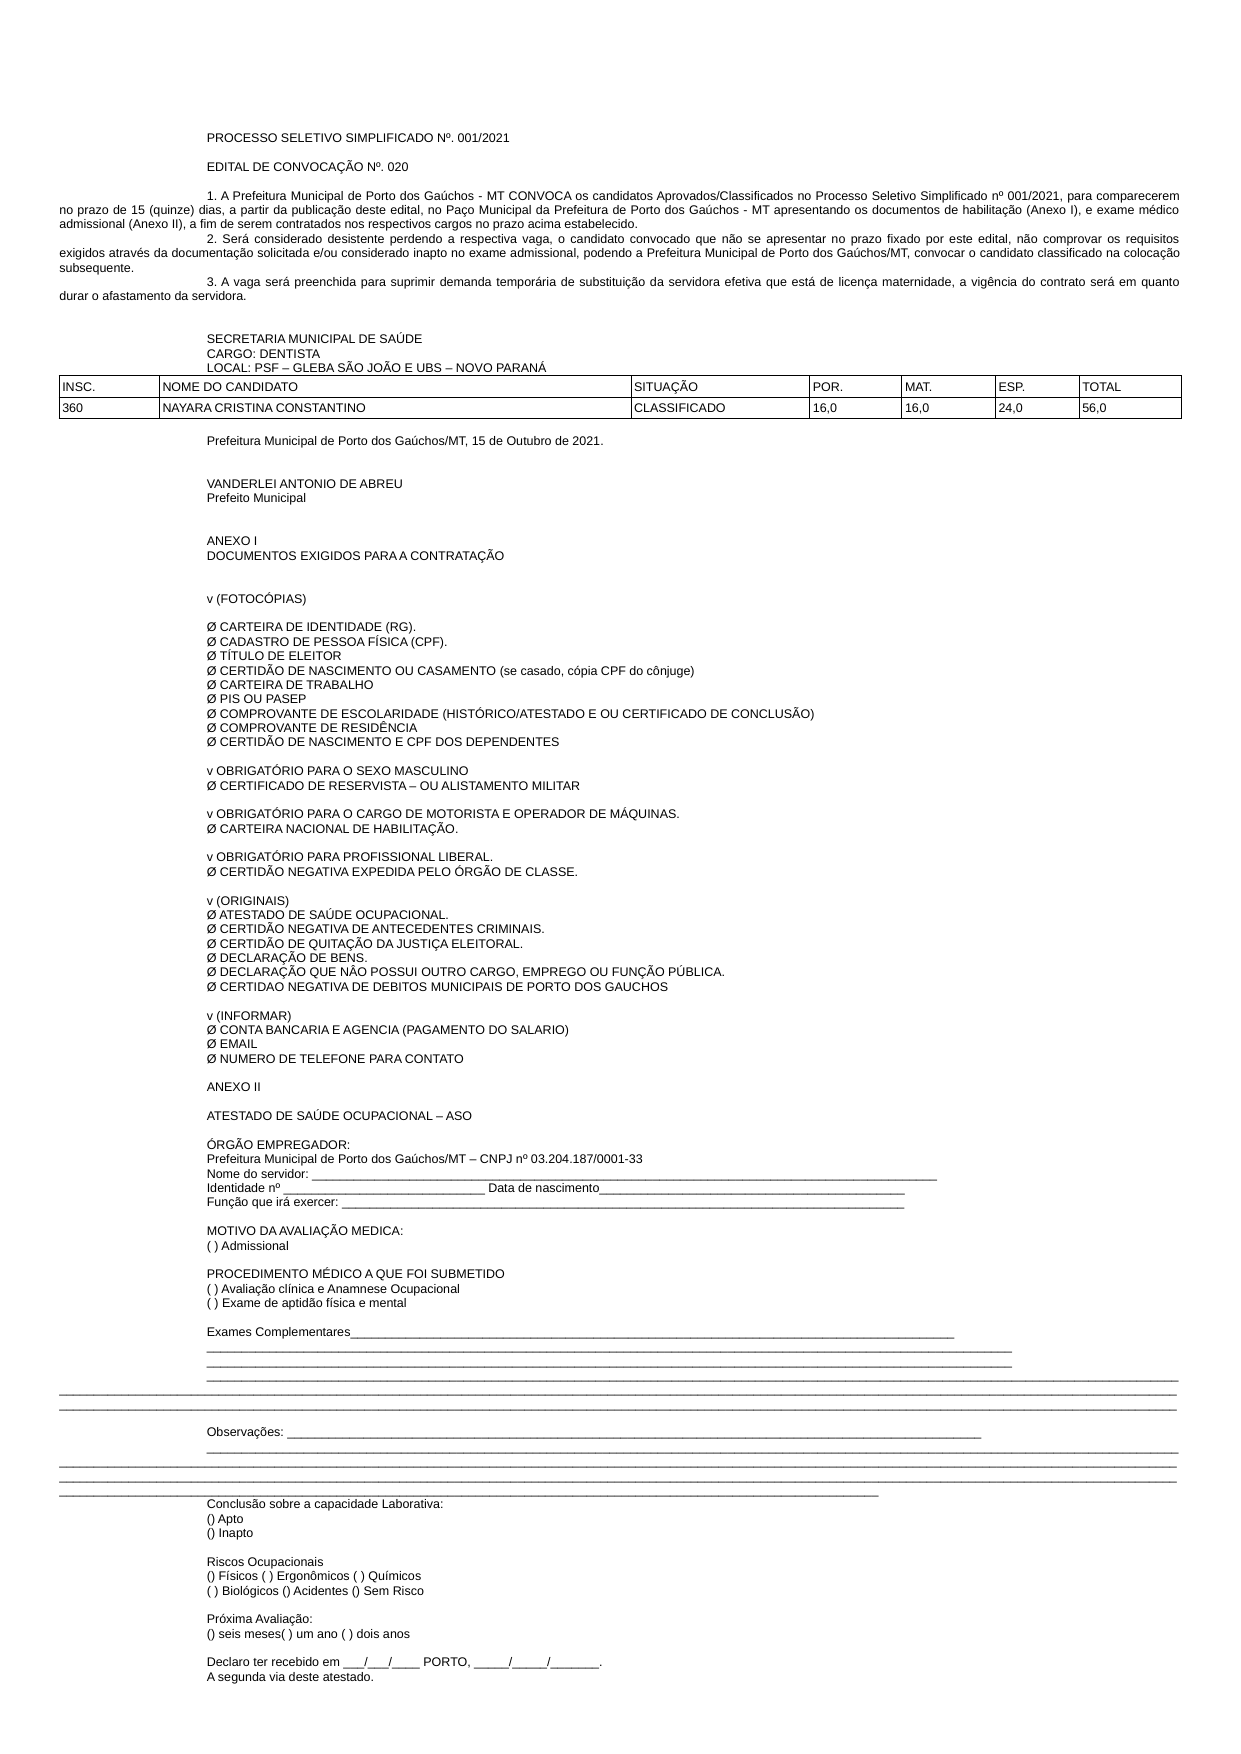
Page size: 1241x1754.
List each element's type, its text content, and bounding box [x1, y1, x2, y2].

text ANEXO II [59, 1080, 1181, 1094]
text Ø PIS OU PASEP [59, 692, 1181, 706]
text Ø DECLARAÇÃO QUE NÂO POSSUI OUTRO CARGO, EMPREGO OU FUNÇÃO PÚBLICA. [59, 965, 1181, 979]
text ANEXO I [59, 534, 1181, 548]
text () Físicos ( ) Ergonômicos ( ) Químicos [59, 1569, 1181, 1583]
text DOCUMENTOS EXIGIDOS PARA A CONTRATAÇÃO [59, 548, 1181, 563]
text Riscos Ocupacionais [59, 1554, 1181, 1569]
text () Inapto [59, 1526, 1181, 1540]
table_cell 16,0 [902, 398, 995, 418]
text v OBRIGATÓRIO PARA O SEXO MASCULINO [59, 764, 1181, 778]
text 2. Será considerado desistente perdendo a respectiva vaga, o candidato convocado que não se apresentar no prazo fixado por este edital, não comprovar os requisitos exigidos através da documentação solicitada e/ou considerado inapto no exame admissional, podendo a Prefeitura Municipal de Porto dos Gaúchos/MT, convocar o candidato classificado na colocação subsequente. [59, 232, 1181, 275]
text v OBRIGATÓRIO PARA O CARGO DE MOTORISTA E OPERADOR DE MÁQUINAS. [59, 807, 1181, 821]
table_cell CLASSIFICADO [632, 398, 809, 418]
text PROCEDIMENTO MÉDICO A QUE FOI SUBMETIDO [59, 1267, 1181, 1281]
table_cell 24,0 [996, 398, 1079, 418]
text Prefeito Municipal [59, 491, 1181, 505]
text ______________________________________________________________________________________________________________________________________________________________________________________________________________________________________________________________________________________________________________________________________________________________________________________________________________________________________________________________________________ [59, 1368, 1181, 1411]
text CARGO: DENTISTA [59, 347, 1181, 361]
text ( ) Avaliação clínica e Anamnese Ocupacional [59, 1281, 1181, 1296]
text ÓRGÃO EMPREGADOR: [59, 1138, 1181, 1152]
text Declaro ter recebido em ___/___/____ PORTO, _____/_____/_______. [59, 1655, 1181, 1669]
text Ø TÍTULO DE ELEITOR [59, 649, 1181, 663]
table_header MAT. [902, 376, 995, 397]
text v (FOTOCÓPIAS) [59, 591, 1181, 606]
text Ø COMPROVANTE DE RESIDÊNCIA [59, 721, 1181, 735]
text LOCAL: PSF – GLEBA SÃO JOÃO E UBS – NOVO PARANÁ [59, 361, 1181, 375]
text Ø EMAIL [59, 1037, 1181, 1051]
text VANDERLEI ANTONIO DE ABREU [59, 476, 1181, 491]
text Ø CADASTRO DE PESSOA FÍSICA (CPF). [59, 634, 1181, 649]
text () Apto [59, 1511, 1181, 1526]
text Ø CERTIDÃO NEGATIVA EXPEDIDA PELO ÓRGÃO DE CLASSE. [59, 864, 1181, 879]
text Próxima Avaliação: [59, 1612, 1181, 1626]
text EDITAL DE CONVOCAÇÃO Nº. 020 [59, 160, 1181, 174]
text PROCESSO SELETIVO SIMPLIFICADO Nº. 001/2021 [59, 131, 1181, 145]
text Ø CERTIDÃO DE NASCIMENTO OU CASAMENTO (se casado, cópia CPF do cônjuge) [59, 663, 1181, 678]
text v (INFORMAR) [59, 1008, 1181, 1023]
text SECRETARIA MUNICIPAL DE SAÚDE [59, 332, 1181, 347]
text Observações: ____________________________________________________________________________________________________ [59, 1425, 1181, 1439]
text Ø CERTIDÃO DE QUITAÇÃO DA JUSTIÇA ELEITORAL. [59, 936, 1181, 951]
table_cell NAYARA CRISTINA CONSTANTINO [160, 398, 631, 418]
text Ø DECLARAÇÃO DE BENS. [59, 951, 1181, 965]
text ( ) Exame de aptidão física e mental [59, 1296, 1181, 1310]
text 3. A vaga será preenchida para suprimir demanda temporária de substituição da servidora efetiva que está de licença maternidade, a vigência do contrato será em quanto durar o afastamento da servidora. [59, 275, 1181, 303]
text v (ORIGINAIS) [59, 893, 1181, 908]
text Ø CARTEIRA NACIONAL DE HABILITAÇÃO. [59, 821, 1181, 836]
text Ø CARTEIRA DE TRABALHO [59, 678, 1181, 692]
table_header POR. [810, 376, 901, 397]
text Ø CERTIFICADO DE RESERVISTA – OU ALISTAMENTO MILITAR [59, 778, 1181, 793]
text Ø CARTEIRA DE IDENTIDADE (RG). [59, 620, 1181, 634]
text ____________________________________________________________________________________________________________________ [59, 1339, 1181, 1353]
text Ø COMPROVANTE DE ESCOLARIDADE (HISTÓRICO/ATESTADO E OU CERTIFICADO DE CONCLUSÃO) [59, 706, 1181, 721]
table_header TOTAL [1080, 376, 1181, 397]
text v OBRIGATÓRIO PARA PROFISSIONAL LIBERAL. [59, 850, 1181, 864]
text Ø NUMERO DE TELEFONE PARA CONTATO [59, 1051, 1181, 1066]
table_header NOME DO CANDIDATO [160, 376, 631, 397]
text Ø ATESTADO DE SAÚDE OCUPACIONAL. [59, 908, 1181, 922]
table_cell 360 [60, 398, 159, 418]
text Ø CERTIDÃO NEGATIVA DE ANTECEDENTES CRIMINAIS. [59, 922, 1181, 936]
text ____________________________________________________________________________________________________________________ [59, 1353, 1181, 1368]
text Função que irá exercer: _________________________________________________________________________________ [59, 1195, 1181, 1209]
text Ø CERTIDÃO DE NASCIMENTO E CPF DOS DEPENDENTES [59, 735, 1181, 749]
text Nome do servidor: __________________________________________________________________________________________ [59, 1166, 1181, 1181]
table_header ESP. [996, 376, 1079, 397]
table_header SITUAÇÃO [632, 376, 809, 397]
text ( ) Biológicos () Acidentes () Sem Risco [59, 1583, 1181, 1598]
table_cell 16,0 [810, 398, 901, 418]
text 1. A Prefeitura Municipal de Porto dos Gaúchos - MT CONVOCA os candidatos Aprovados/Classificados no Processo Seletivo Simplificado nº 001/2021, para comparecerem no prazo de 15 (quinze) dias, a partir da publicação deste edital, no Paço Municipal da Prefeitura de Porto dos Gaúchos - MT apresentando os documentos de habilitação (Anexo I), e exame médico admissional (Anexo II), a fim de serem contratados nos respectivos cargos no prazo acima estabelecido. [59, 188, 1181, 232]
text A segunda via deste atestado. [59, 1669, 1181, 1684]
text Ø CONTA BANCARIA E AGENCIA (PAGAMENTO DO SALARIO) [59, 1023, 1181, 1037]
text ATESTADO DE SAÚDE OCUPACIONAL – ASO [59, 1109, 1181, 1123]
text ( ) Admissional [59, 1238, 1181, 1253]
text Prefeitura Municipal de Porto dos Gaúchos/MT, 15 de Outubro de 2021. [59, 433, 1181, 448]
text Conclusão sobre a capacidade Laborativa: [59, 1497, 1181, 1511]
table_header INSC. [60, 376, 159, 397]
text Ø CERTIDAO NEGATIVA DE DEBITOS MUNICIPAIS DE PORTO DOS GAUCHOS [59, 979, 1181, 994]
text ____________________________________________________________________________________________________________________________________________________________________________________________________________________________________________________________________________________________________________________________________________________________________________________________________________________________________________________________________________________________________________________________________________________________________________________________________ [59, 1439, 1181, 1497]
table_cell 56,0 [1080, 398, 1181, 418]
text Prefeitura Municipal de Porto dos Gaúchos/MT – CNPJ nº 03.204.187/0001-33 [59, 1152, 1181, 1166]
text MOTIVO DA AVALIAÇÃO MEDICA: [59, 1224, 1181, 1238]
text () seis meses( ) um ano ( ) dois anos [59, 1626, 1181, 1641]
text Exames Complementares_______________________________________________________________________________________ [59, 1324, 1181, 1339]
text Identidade nº _____________________________ Data de nascimento____________________________________________ [59, 1181, 1181, 1195]
